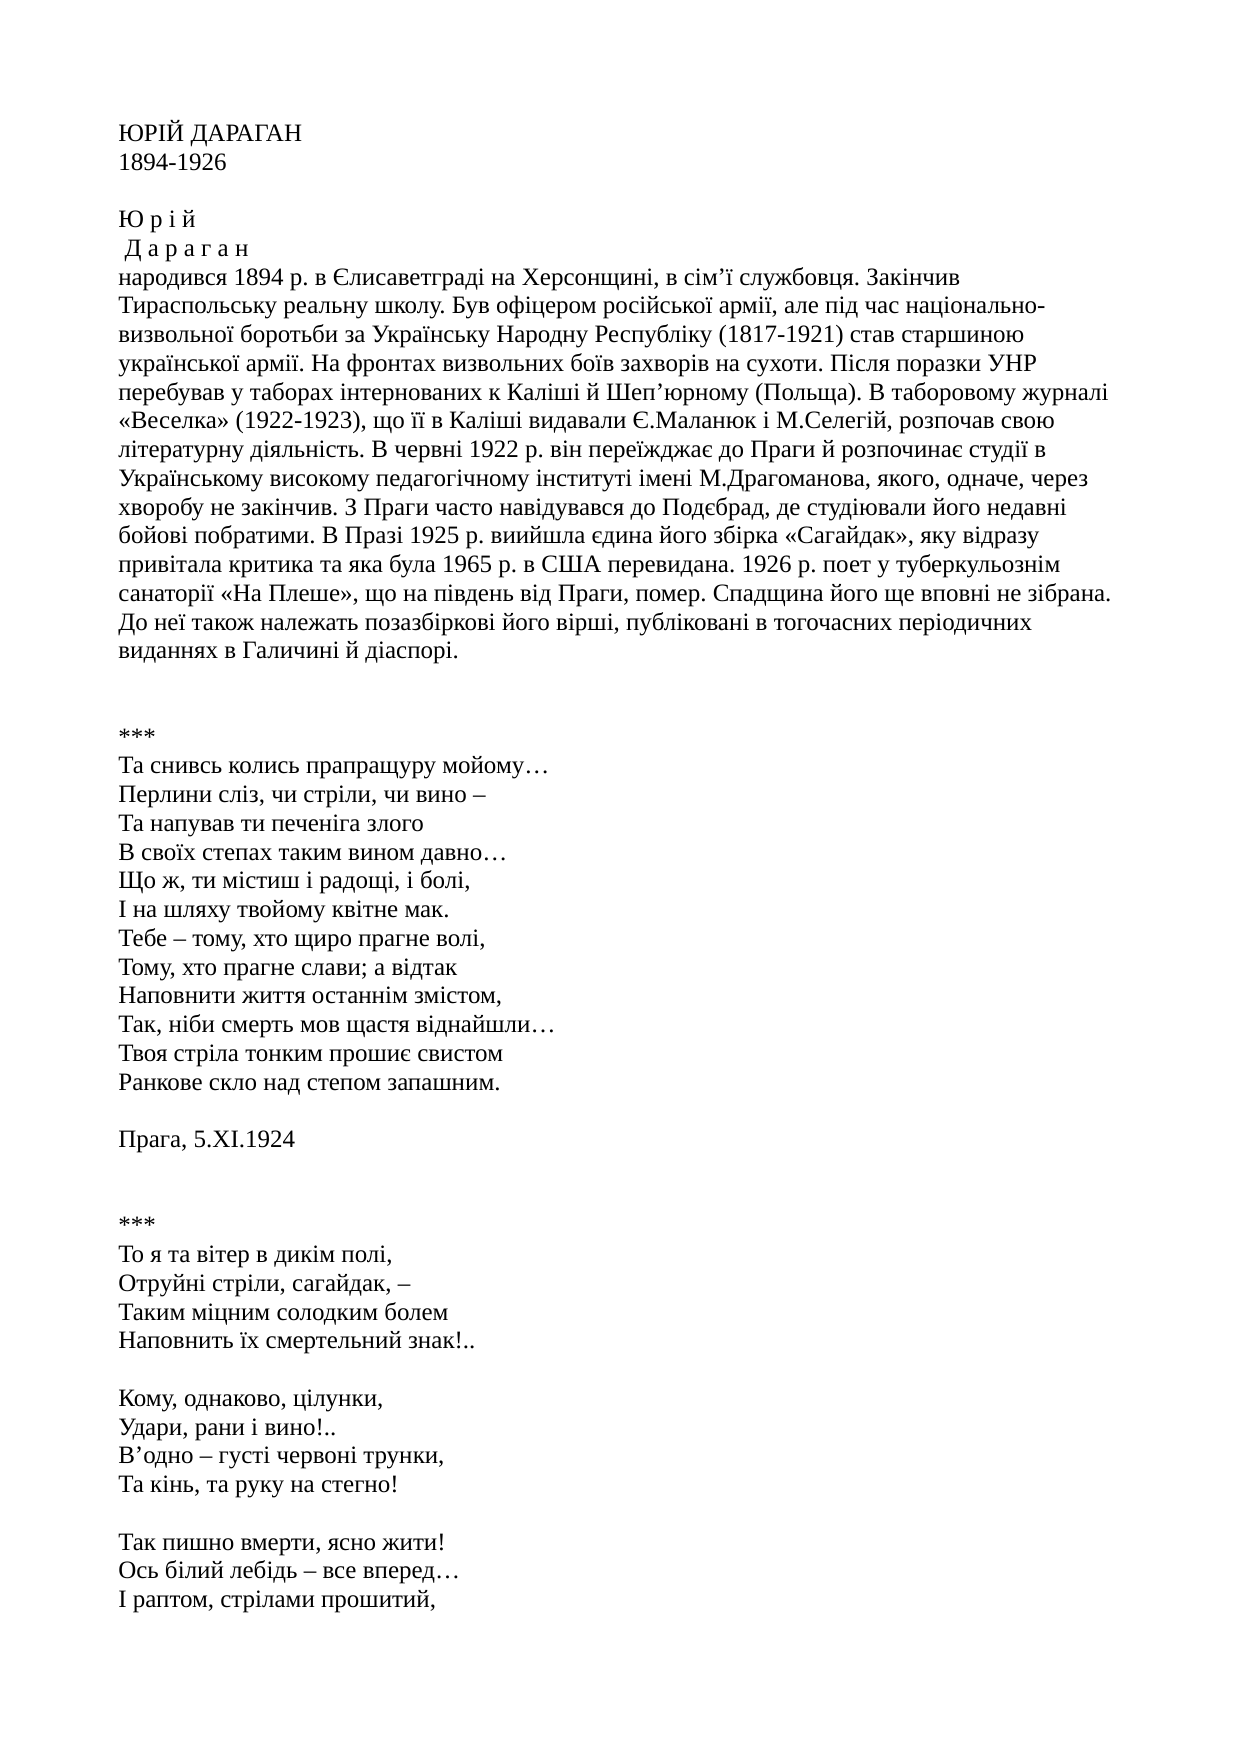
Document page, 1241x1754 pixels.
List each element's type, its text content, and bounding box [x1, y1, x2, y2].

text Ось білий лебідь – все вперед… [118, 1556, 1122, 1584]
text Що ж, ти містиш і радощі, і болі, [118, 866, 1122, 894]
text Наповнить їх смертельний знак!.. [118, 1326, 1122, 1354]
text Прага, 5.ХІ.1924 [118, 1124, 1122, 1153]
text Та кінь, та руку на стегно! [118, 1469, 1122, 1498]
text Так пишно вмерти, ясно жити! [118, 1527, 1122, 1556]
text Удари, рани і вино!.. [118, 1412, 1122, 1441]
text *** [118, 722, 1122, 751]
text Отруйні стріли, сагайдак, – [118, 1268, 1122, 1297]
text 1894-1926 [118, 147, 1122, 176]
text В своїх степах таким вином давно… [118, 837, 1122, 866]
text Так, ніби смерть мов щастя віднайшли… [118, 1009, 1122, 1038]
text Д а р а г а н [118, 233, 1122, 262]
text Таким міцним солодким болем [118, 1297, 1122, 1326]
text Та снивсь колись прапращуру мойому… [118, 751, 1122, 779]
text ЮРІЙ ДАРАГАН [118, 118, 1122, 147]
text В’одно – густі червоні трунки, [118, 1441, 1122, 1469]
text І на шляху твойому квітне мак. [118, 894, 1122, 923]
text *** [118, 1211, 1122, 1239]
text Кому, однаково, цілунки, [118, 1383, 1122, 1412]
text Ю р і й [118, 204, 1122, 233]
text Тому, хто прагне слави; а відтак [118, 952, 1122, 981]
text Наповнити життя останнім змістом, [118, 981, 1122, 1009]
text Тебе – тому, хто щиро прагне волі, [118, 923, 1122, 952]
text І раптом, стрілами прошитий, [118, 1584, 1122, 1613]
text Перлини сліз, чи стріли, чи вино – [118, 779, 1122, 808]
text народився 1894 р. в Єлисаветграді на Херсонщині, в сім’ї службовця. Закінчив Тираспольську реальну школу. Був офіцером російської армії, але під час національно-визвольної боротьби за Українську Народну Республіку (1817-1921) став старшиною української армії. На фронтах визвольних боїв захворів на сухоти. Після поразки УНР перебував у таборах інтернованих к Каліші й Шеп’юрному (Польща). В таборовому журналі «Веселка» (1922-1923), що її в Каліші видавали Є.Маланюк і М.Селегій, розпочав свою літературну діяльність. В червні 1922 р. він переїжджає до Праги й розпочинає студії в Українському високому педагогічному інституті імені М.Драгоманова, якого, одначе, через хворобу не закінчив. З Праги часто навідувався до Подєбрад, де студіювали його недавні бойові побратими. В Празі 1925 р. виийшла єдина його збірка «Сагайдак», яку відразу привітала критика та яка була 1965 р. в США перевидана. 1926 р. поет у туберкульознім санаторії «На Плеше», що на південь від Праги, помер. Спадщина його ще вповні не зібрана. До неї також належать позазбіркові його вірші, публіковані в тогочасних періодичних виданнях в Галичині й діаспорі. [118, 262, 1122, 664]
text То я та вітер в дикім полі, [118, 1239, 1122, 1268]
text Ранкове скло над степом запашним. [118, 1067, 1122, 1096]
text Твоя стріла тонким прошиє свистом [118, 1038, 1122, 1067]
text Та напував ти печеніга злого [118, 808, 1122, 837]
